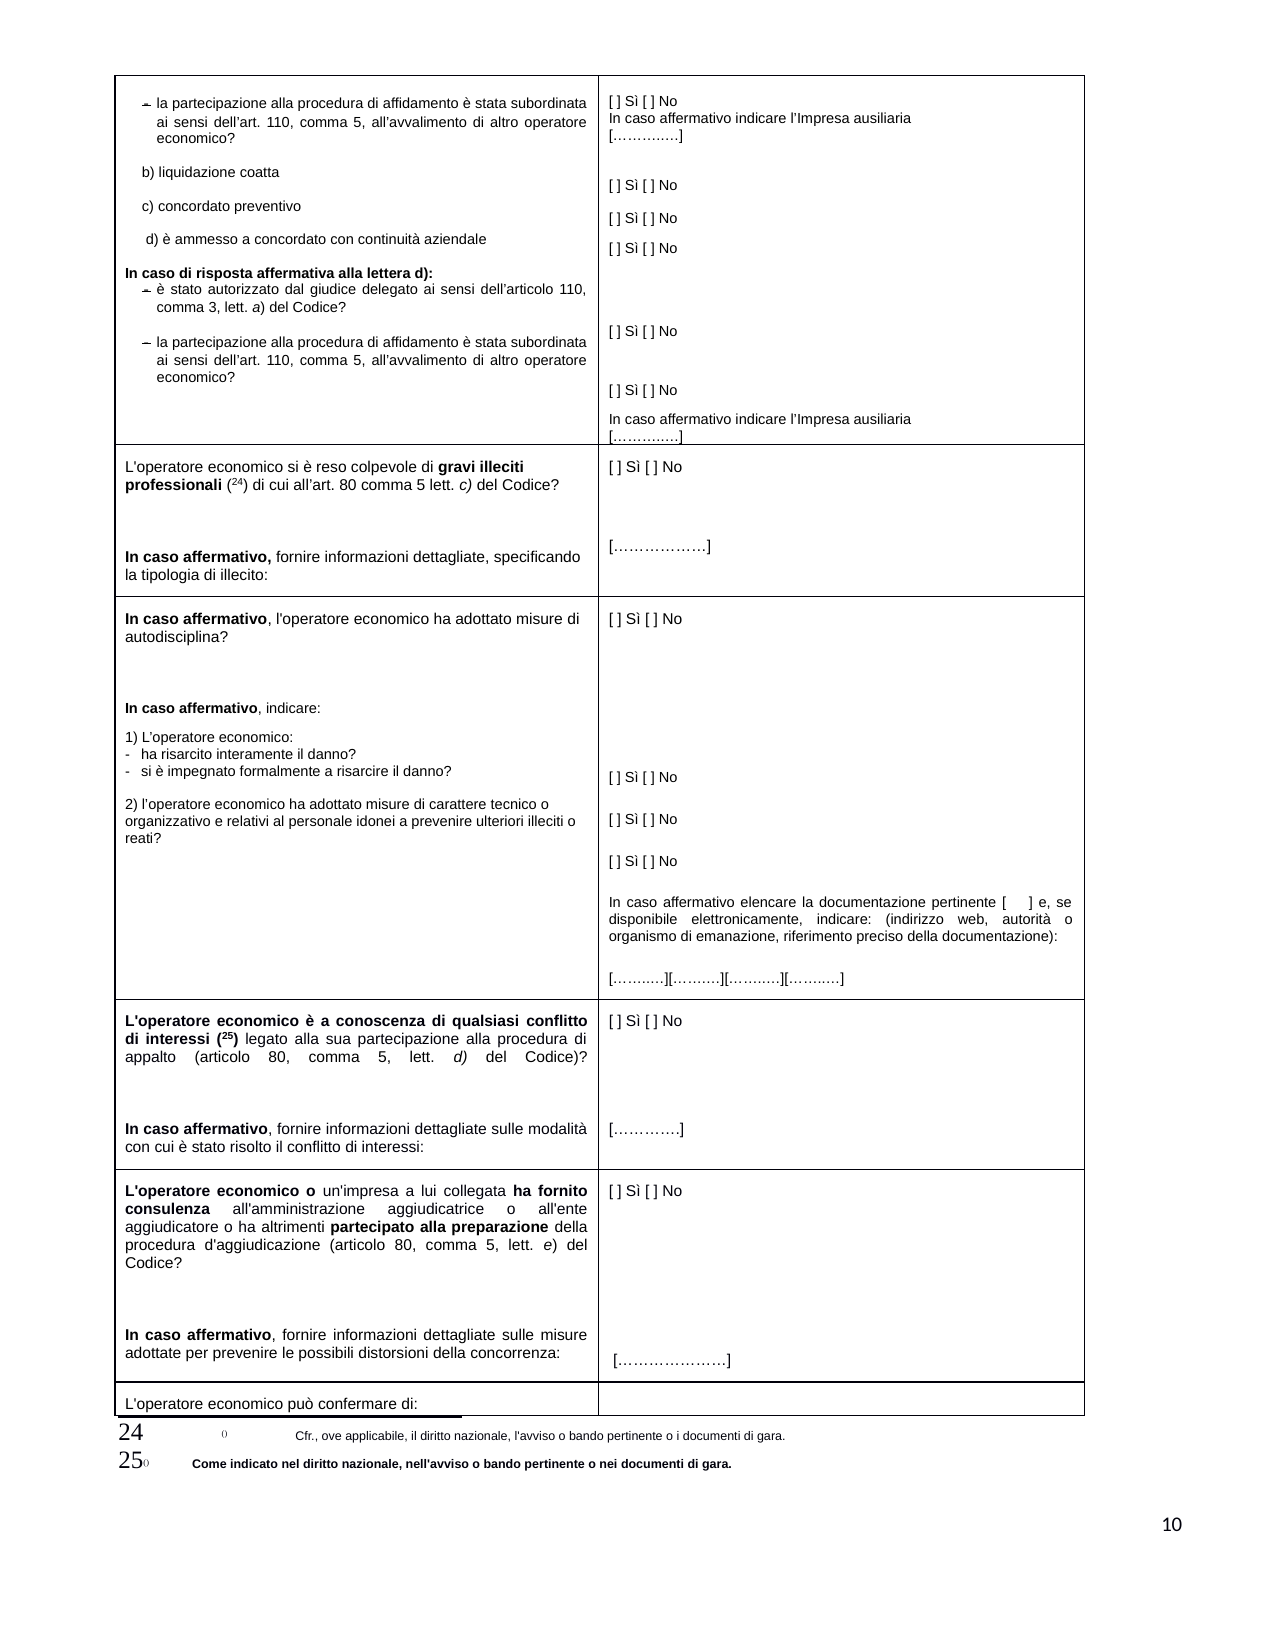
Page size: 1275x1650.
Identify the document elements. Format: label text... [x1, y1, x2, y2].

table_cell [599, 1383, 1084, 1414]
table_cell [ ] Sì [ ] No [………………] [599, 445, 1084, 596]
table_cell [ ] Sì [ ] No […………………] [599, 1170, 1084, 1381]
table_cell [ ] Sì [ ] No [………….] [599, 1000, 1084, 1168]
table_cell L'operatore economico si è reso colpevole di gravi illeciti professionali () di cui all’art. 80 comma 5 lett. c) del Codice? In caso affermativo, fornire informazioni dettagliate, specificando la tipologia di illecito: [116, 445, 598, 596]
table_cell L'operatore economico è a conoscenza di qualsiasi conflitto di interessi () legato alla sua partecipazione alla procedura di appalto (articolo 80, comma 5, lett. d) del Codice)? In caso affermativo, fornire informazioni dettagliate sulle modalità con cui è stato risolto il conflitto di interessi: [116, 1000, 598, 1168]
table_cell [ ] Sì [ ] No In caso affermativo indicare l’Impresa ausiliaria [………..…] [ ] Sì [ ] No [ ] Sì [ ] No [ ] Sì [ ] No [ ] Sì [ ] No [ ] Sì [ ] No In caso affermativo indicare l’Impresa ausiliaria [………..…] [599, 76, 1084, 444]
table_cell L'operatore economico può confermare di: non essersi reso gravemente colpevole di false dichiarazioni nel fornire le informazioni richieste per verificare l'assenza di motivi di esclusione o il rispetto dei criteri di selezione, b) non avere occultato tali informazioni? [116, 1383, 598, 1414]
table_cell [ ] Sì [ ] No [ ] Sì [ ] No [ ] Sì [ ] No [ ] Sì [ ] No In caso affermativo elencare la documentazione pertinente [ ] e, se disponibile elettronicamente, indicare: (indirizzo web, autorità o organismo di emanazione, riferimento preciso della documentazione): [……..…][…….…][……..…][……..…] [599, 597, 1084, 998]
table_cell L'operatore economico o un'impresa a lui collegata ha fornito consulenza all'amministrazione aggiudicatrice o all'ente aggiudicatore o ha altrimenti partecipato alla preparazione della procedura d'aggiudicazione (articolo 80, comma 5, lett. e) del Codice? In caso affermativo, fornire informazioni dettagliate sulle misure adottate per prevenire le possibili distorsioni della concorrenza: [116, 1170, 598, 1381]
table_cell In caso affermativo, l'operatore economico ha adottato misure di autodisciplina? In caso affermativo, indicare: 1) L’operatore economico: - ha risarcito interamente il danno? - si è impegnato formalmente a risarcire il danno? 2) l’operatore economico ha adottato misure di carattere tecnico o organizzativo e relativi al personale idonei a prevenire ulteriori illeciti o reati? [116, 597, 598, 998]
table_cell la partecipazione alla procedura di affidamento è stata subordinata ai sensi dell’art. 110, comma 5, all’avvalimento di altro operatore economico? b) liquidazione coatta c) concordato preventivo d) è ammesso a concordato con continuità aziendale In caso di risposta affermativa alla lettera d): è stato autorizzato dal giudice delegato ai sensi dell’articolo 110, comma 3, lett. a) del Codice? la partecipazione alla procedura di affidamento è stata subordinata ai sensi dell’art. 110, comma 5, all’avvalimento di altro operatore economico? [116, 76, 598, 444]
